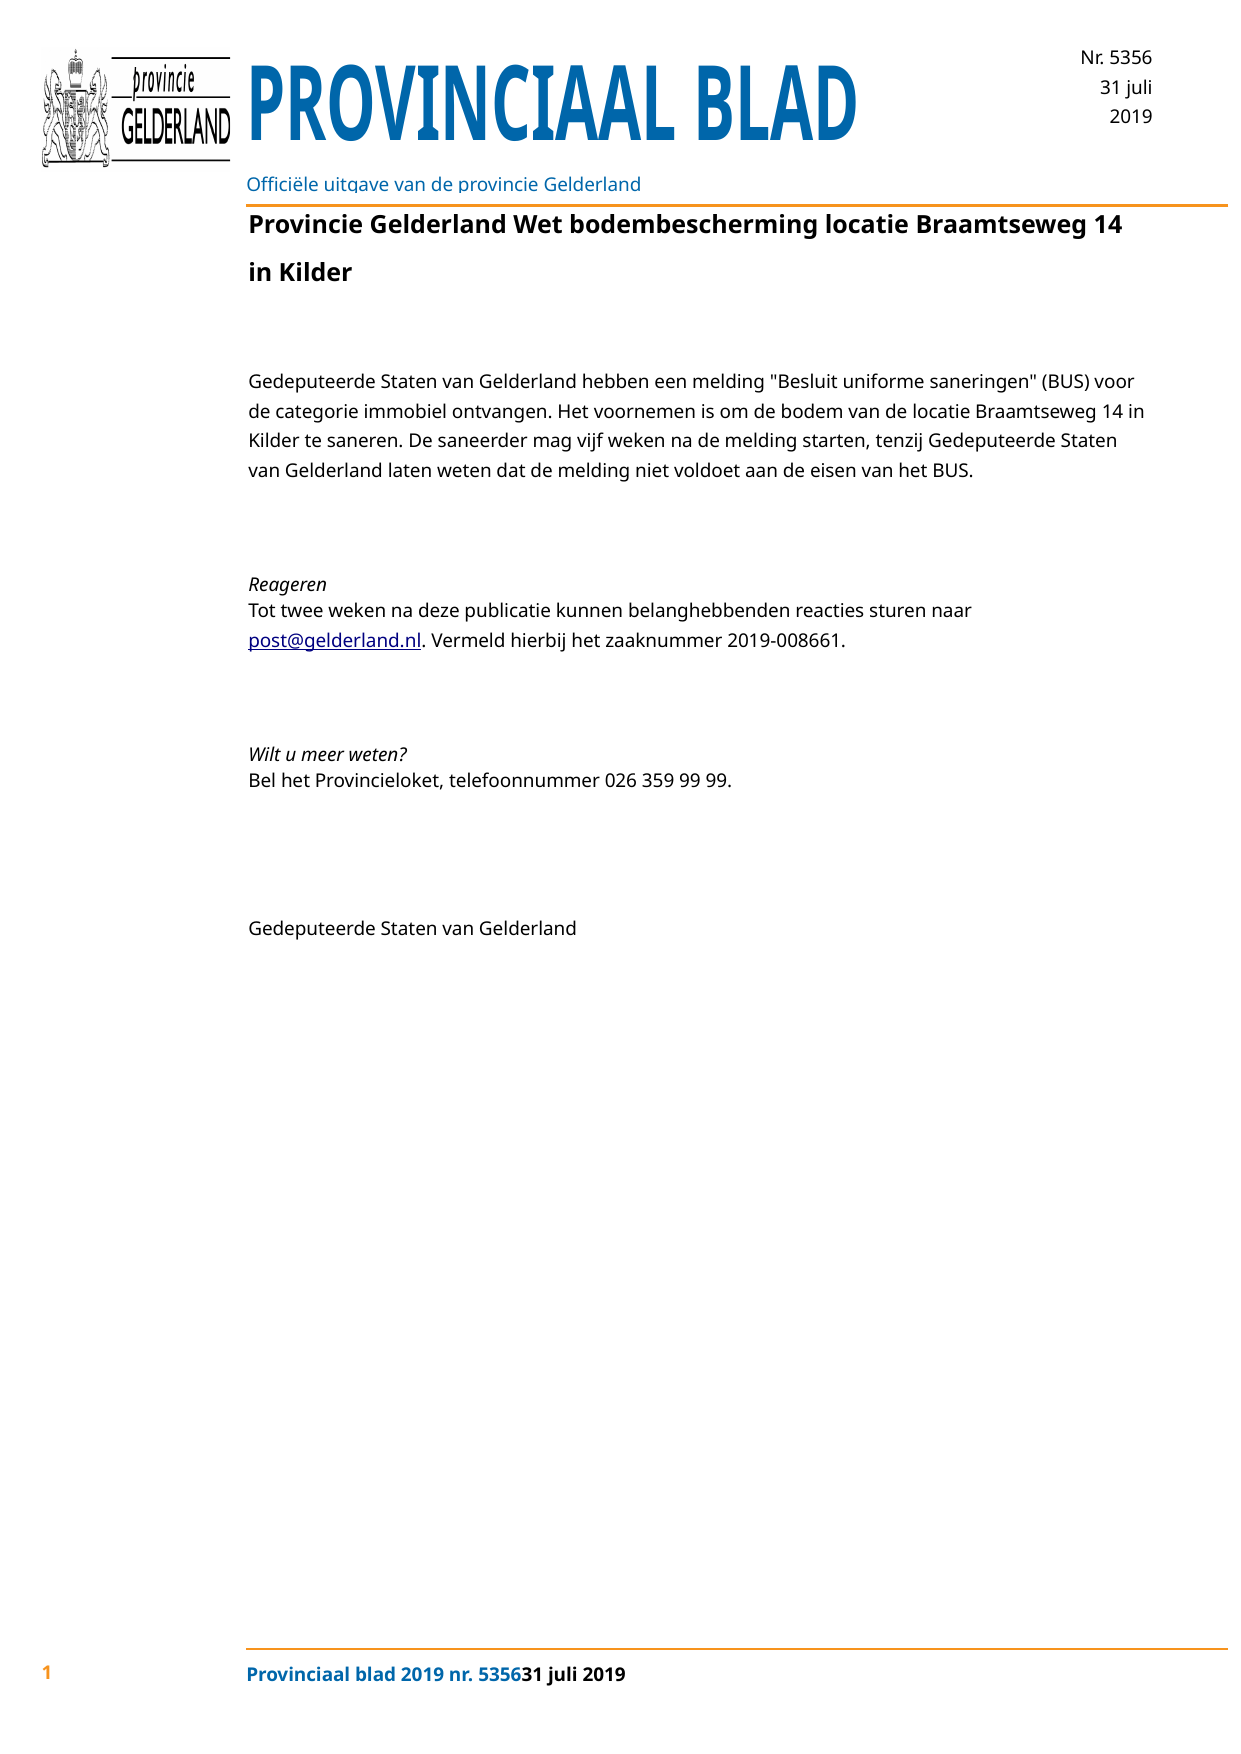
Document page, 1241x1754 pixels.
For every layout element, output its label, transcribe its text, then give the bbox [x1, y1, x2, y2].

text Gedeputeerde Staten van Gelderland hebben een melding "Besluit uniforme saneringen" (BUS) voor de categorie immobiel ontvangen. Het voornemen is om de bodem van de locatie Braamtseweg 14 in Kilder te saneren. De saneerder mag vijf weken na de melding starten, tenzij Gedeputeerde Staten van Gelderland laten weten dat de melding niet voldoet aan de eisen van het BUS. [248, 368, 1152, 483]
text Tot twee weken na deze publicatie kunnen belanghebbenden reacties sturen naar post@gelderland.nl. Vermeld hierbij het zaaknummer 2019-008661. [248, 597, 1152, 652]
picture [41, 47, 231, 172]
text Bel het Provincieloket, telefoonnummer 026 359 99 99. [248, 767, 1152, 793]
text Reageren [248, 571, 1152, 597]
text Gedeputeerde Staten van Gelderland [248, 916, 1152, 941]
text Wilt u meer weten? [248, 741, 1152, 767]
text Provincie Gelderland Wet bodembescherming locatie Braamtseweg 14 in Kilder [248, 207, 1152, 288]
